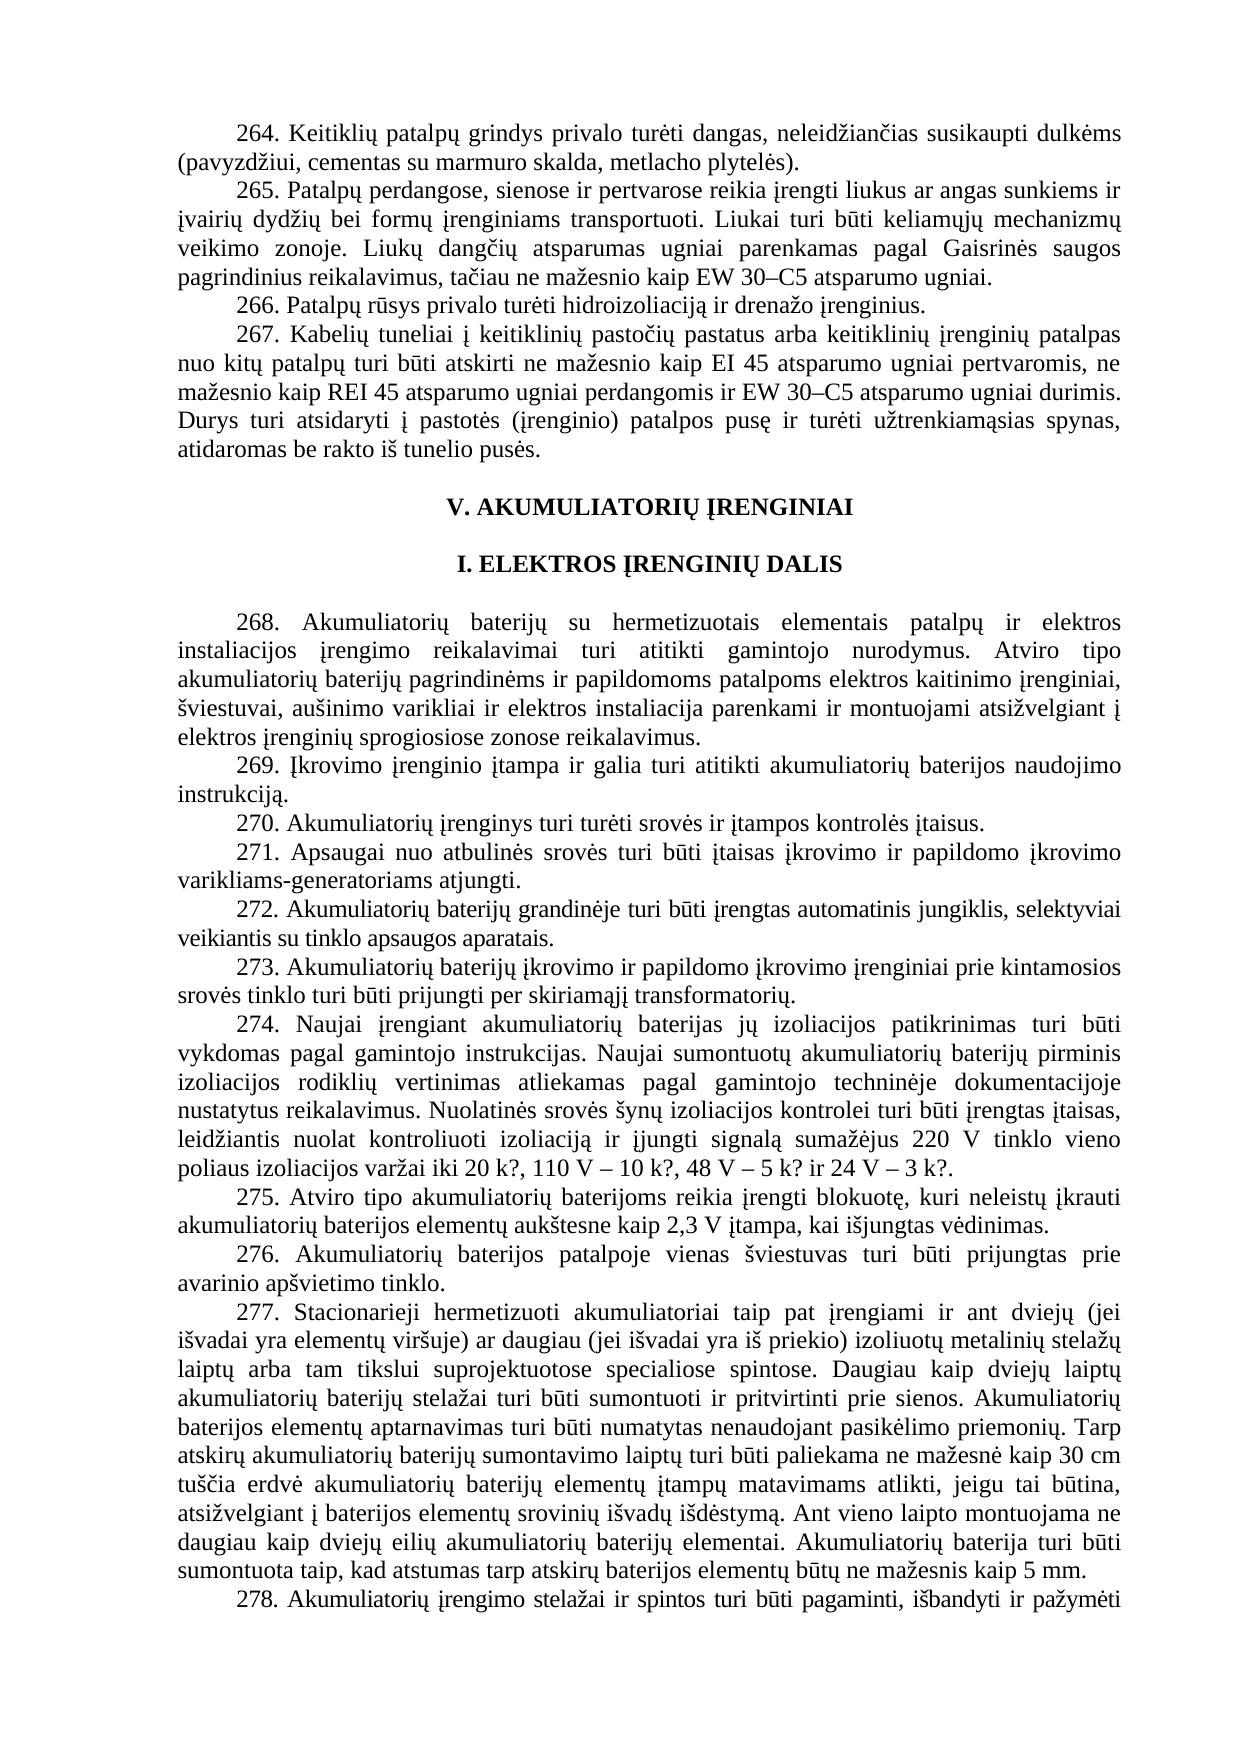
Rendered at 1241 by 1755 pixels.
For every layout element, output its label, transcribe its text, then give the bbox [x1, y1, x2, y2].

text 270. Akumuliatorių įrenginys turi turėti srovės ir įtampos kontrolės įtaisus. [177, 808, 1122, 837]
text 276. Akumuliatorių baterijos patalpoje vienas šviestuvas turi būti prijungtas prie avarinio apšvietimo tinklo. [177, 1239, 1122, 1297]
text 277. Stacionarieji hermetizuoti akumuliatoriai taip pat įrengiami ir ant dviejų (jei išvadai yra elementų viršuje) ar daugiau (jei išvadai yra iš priekio) izoliuotų metalinių stelažų laiptų arba tam tikslui suprojektuotose specialiose spintose. Daugiau kaip dviejų laiptų akumuliatorių baterijų stelažai turi būti sumontuoti ir pritvirtinti prie sienos. Akumuliatorių baterijos elementų aptarnavimas turi būti numatytas nenaudojant pasikėlimo priemonių. Tarp atskirų akumuliatorių baterijų sumontavimo laiptų turi būti paliekama ne mažesnė kaip 30 cm tuščia erdvė akumuliatorių baterijų elementų įtampų matavimams atlikti, jeigu tai būtina, atsižvelgiant į baterijos elementų srovinių išvadų išdėstymą. Ant vieno laipto montuojama ne daugiau kaip dviejų eilių akumuliatorių baterijų elementai. Akumuliatorių baterija turi būti sumontuota taip, kad atstumas tarp atskirų baterijos elementų būtų ne mažesnis kaip 5 mm. [177, 1297, 1122, 1584]
text 268. Akumuliatorių baterijų su hermetizuotais elementais patalpų ir elektros instaliacijos įrengimo reikalavimai turi atitikti gamintojo nurodymus. Atviro tipo akumuliatorių baterijų pagrindinėms ir papildomoms patalpoms elektros kaitinimo įrenginiai, šviestuvai, aušinimo varikliai ir elektros instaliacija parenkami ir montuojami atsižvelgiant į elektros įrenginių sprogiosiose zonose reikalavimus. [177, 607, 1122, 751]
text 271. Apsaugai nuo atbulinės srovės turi būti įtaisas įkrovimo ir papildomo įkrovimo varikliams-generatoriams atjungti. [177, 837, 1122, 894]
text 269. Įkrovimo įrenginio įtampa ir galia turi atitikti akumuliatorių baterijos naudojimo instrukciją. [177, 751, 1122, 808]
text 265. Patalpų perdangose, sienose ir pertvarose reikia įrengti liukus ar angas sunkiems ir įvairių dydžių bei formų įrenginiams transportuoti. Liukai turi būti keliamųjų mechanizmų veikimo zonoje. Liukų dangčių atsparumas ugniai parenkamas pagal Gaisrinės saugos pagrindinius reikalavimus, tačiau ne mažesnio kaip EW 30–C5 atsparumo ugniai. [177, 176, 1122, 291]
text 264. Keitiklių patalpų grindys privalo turėti dangas, neleidžiančias susikaupti dulkėms (pavyzdžiui, cementas su marmuro skalda, metlacho plytelės). [177, 118, 1122, 176]
text I. ELEKTROS ĮRENGINIŲ DALIS [177, 549, 1122, 578]
text 278. Akumuliatorių įrengimo stelažai ir spintos turi būti pagaminti, išbandyti ir pažymėti [177, 1584, 1122, 1613]
text V. AKUMULIATORIŲ ĮRENGINIAI [177, 492, 1122, 521]
text 274. Naujai įrengiant akumuliatorių baterijas jų izoliacijos patikrinimas turi būti vykdomas pagal gamintojo instrukcijas. Naujai sumontuotų akumuliatorių baterijų pirminis izoliacijos rodiklių vertinimas atliekamas pagal gamintojo techninėje dokumentacijoje nustatytus reikalavimus. Nuolatinės srovės šynų izoliacijos kontrolei turi būti įrengtas įtaisas, leidžiantis nuolat kontroliuoti izoliaciją ir įjungti signalą sumažėjus 220 V tinklo vieno poliaus izoliacijos varžai iki 20 kOm?, 110 V – 10 kOm?, 48 V – 5 kOm? ir 24 V – 3 kOm?. [177, 1009, 1122, 1182]
text 273. Akumuliatorių baterijų įkrovimo ir papildomo įkrovimo įrenginiai prie kintamosios srovės tinklo turi būti prijungti per skiriamąjį transformatorių. [177, 952, 1122, 1009]
text 267. Kabelių tuneliai į keitiklinių pastočių pastatus arba keitiklinių įrenginių patalpas nuo kitų patalpų turi būti atskirti ne mažesnio kaip EI 45 atsparumo ugniai pertvaromis, ne mažesnio kaip REI 45 atsparumo ugniai perdangomis ir EW 30–C5 atsparumo ugniai durimis. Durys turi atsidaryti į pastotės (įrenginio) patalpos pusę ir turėti užtrenkiamąsias spynas, atidaromas be rakto iš tunelio pusės. [177, 319, 1122, 463]
text 272. Akumuliatorių baterijų grandinėje turi būti įrengtas automatinis jungiklis, selektyviai veikiantis su tinklo apsaugos aparatais. [177, 894, 1122, 952]
text 266. Patalpų rūsys privalo turėti hidroizoliaciją ir drenažo įrenginius. [177, 291, 1122, 319]
text 275. Atviro tipo akumuliatorių baterijoms reikia įrengti blokuotę, kuri neleistų įkrauti akumuliatorių baterijos elementų aukštesne kaip 2,3 V įtampa, kai išjungtas vėdinimas. [177, 1182, 1122, 1239]
